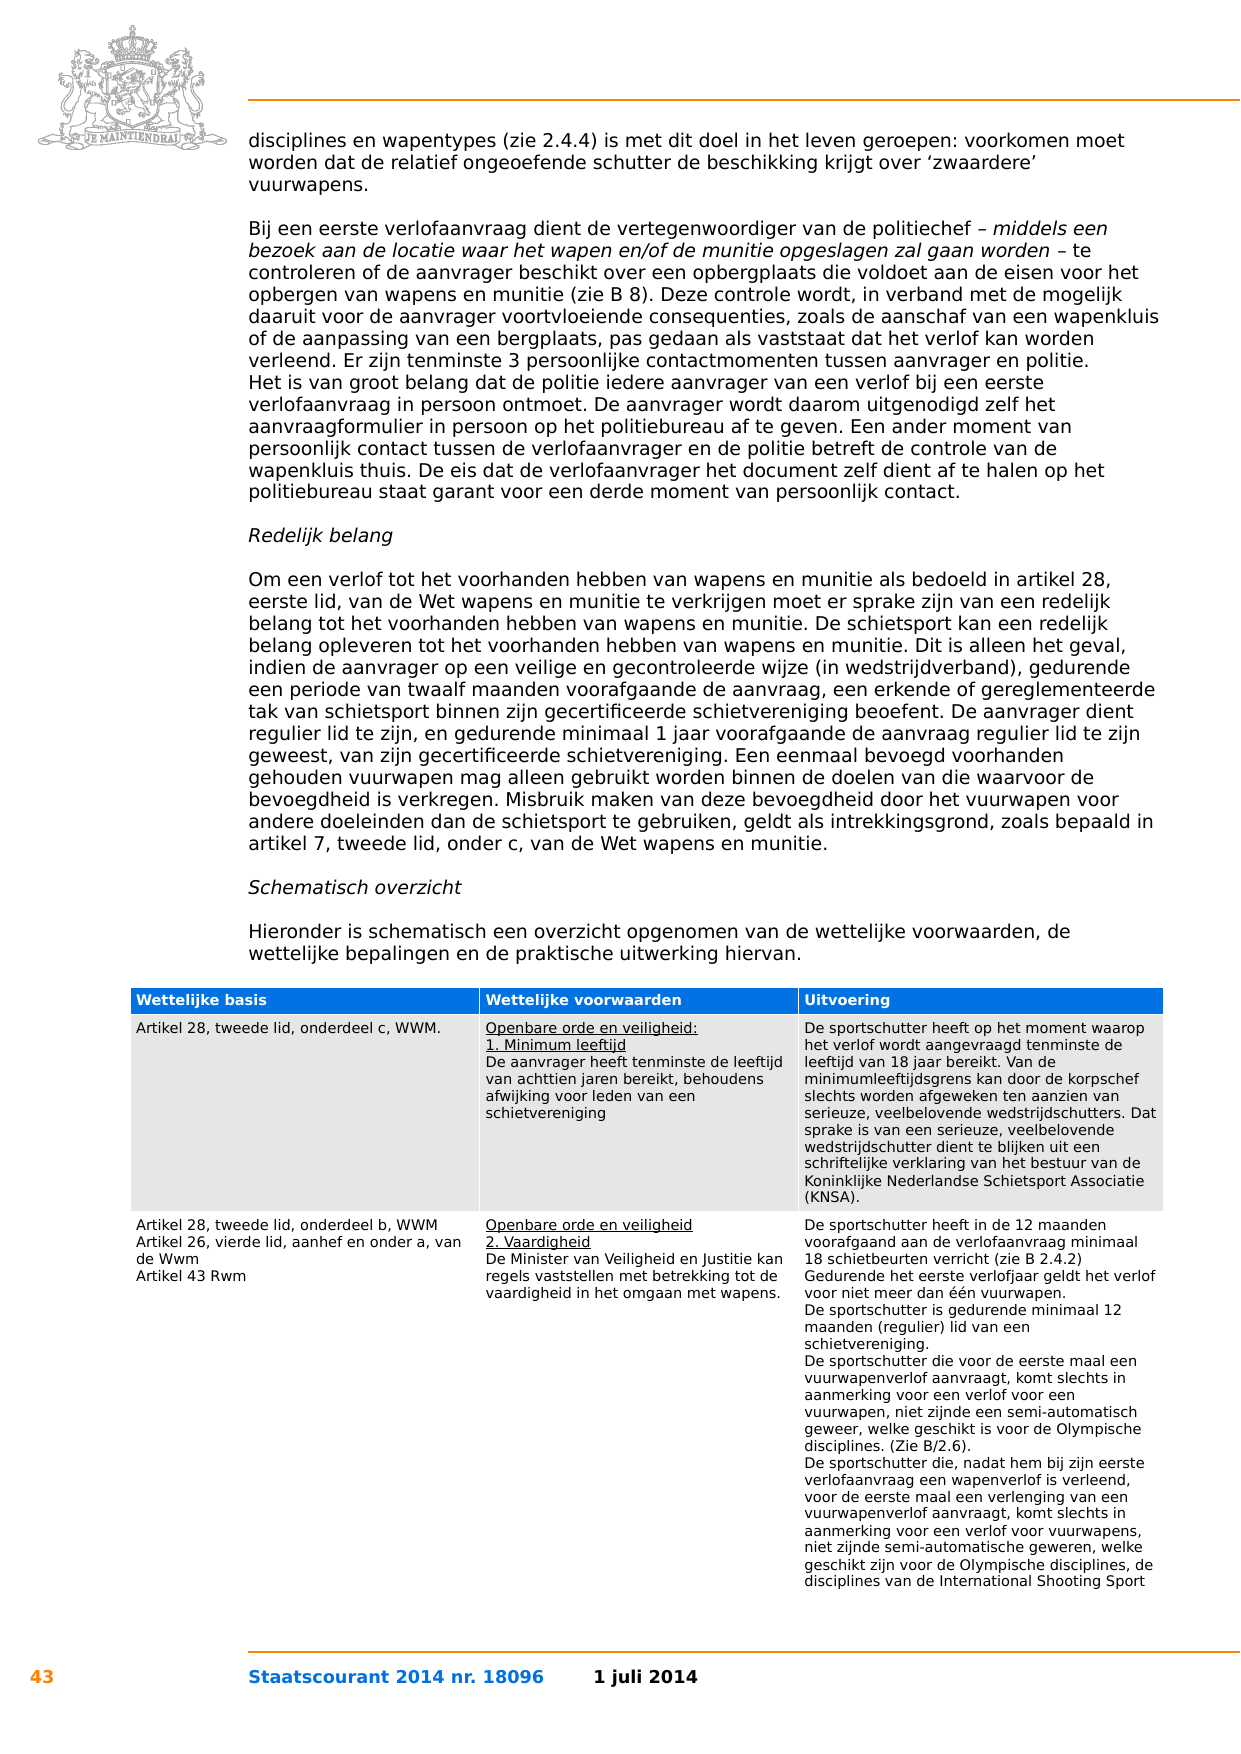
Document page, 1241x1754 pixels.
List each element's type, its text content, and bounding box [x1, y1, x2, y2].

subtitle Redelijk belang [248, 525, 1163, 547]
table_cell Artikel 28, tweede lid, onderdeel c, WWM. [131, 1015, 479, 1211]
subtitle Schematisch overzicht [248, 877, 1163, 899]
text disciplines en wapentypes (zie 2.4.4) is met dit doel in het leven geroepen: voorkomen moet worden dat de relatief ongeoefende schutter de beschikking krijgt over ‘zwaardere’ vuurwapens. [248, 130, 1163, 196]
table_cell Artikel 28, tweede lid, onderdeel b, WWM Artikel 26, vierde lid, aanhef en onder a, van de Wwm Artikel 43 Rwm [131, 1212, 479, 1595]
text Het is van groot belang dat de politie iedere aanvrager van een verlof bij een eerste verlofaanvraag in persoon ontmoet. De aanvrager wordt daarom uitgenodigd zelf het aanvraagformulier in persoon op het politiebureau af te geven. Een ander moment van persoonlijk contact tussen de verlofaanvrager en de politie betreft de controle van de wapenkluis thuis. De eis dat de verlofaanvrager het document zelf dient af te halen op het politiebureau staat garant voor een derde moment van persoonlijk contact. [248, 372, 1163, 503]
table_cell De sportschutter heeft in de 12 maanden voorafgaand aan de verlofaanvraag minimaal 18 schietbeurten verricht (zie B 2.4.2) Gedurende het eerste verlofjaar geldt het verlof voor niet meer dan één vuurwapen. De sportschutter is gedurende minimaal 12 maanden (regulier) lid van een schietvereniging. De sportschutter die voor de eerste maal een vuurwapenverlof aanvraagt, komt slechts in aanmerking voor een verlof voor een vuurwapen, niet zijnde een semi-automatisch geweer, welke geschikt is voor de Olympische disciplines. (Zie B/2.6). De sportschutter die, nadat hem bij zijn eerste verlofaanvraag een wapenverlof is verleend, voor de eerste maal een verlenging van een vuurwapenverlof aanvraagt, komt slechts in aanmerking voor een verlof voor vuurwapens, niet zijnde semi-automatische geweren, welke geschikt zijn voor de Olympische disciplines, de disciplines van de International Shooting Sport [799, 1212, 1163, 1595]
table_header Wettelijke voorwaarden [480, 988, 798, 1014]
table_cell De sportschutter heeft op het moment waarop het verlof wordt aangevraagd tenminste de leeftijd van 18 jaar bereikt. Van de minimumleeftijdsgrens kan door de korpschef slechts worden afgeweken ten aanzien van serieuze, veelbelovende wedstrijdschutters. Dat sprake is van een serieuze, veelbelovende wedstrijdschutter dient te blijken uit een schriftelijke verklaring van het bestuur van de Koninklijke Nederlandse Schietsport Associatie (KNSA). [799, 1015, 1163, 1211]
table_cell Openbare orde en veiligheid 2. Vaardigheid De Minister van Veiligheid en Justitie kan regels vaststellen met betrekking tot de vaardigheid in het omgaan met wapens. [480, 1212, 798, 1595]
text Hieronder is schematisch een overzicht opgenomen van de wettelijke voorwaarden, de wettelijke bepalingen en de praktische uitwerking hiervan. [248, 921, 1163, 964]
table_header Uitvoering [799, 988, 1163, 1014]
table_cell Openbare orde en veiligheid: 1. Minimum leeftijd De aanvrager heeft tenminste de leeftijd van achttien jaren bereikt, behoudens afwijking voor leden van een schietvereniging [480, 1015, 798, 1211]
picture [38, 25, 227, 150]
text Bij een eerste verlofaanvraag dient de vertegenwoordiger van de politiechef – middels een bezoek aan de locatie waar het wapen en/of de munitie opgeslagen zal gaan worden – te controleren of de aanvrager beschikt over een opbergplaats die voldoet aan de eisen voor het opbergen van wapens en munitie (zie B 8). Deze controle wordt, in verband met de mogelijk daaruit voor de aanvrager voortvloeiende consequenties, zoals de aanschaf van een wapenkluis of de aanpassing van een bergplaats, pas gedaan als vaststaat dat het verlof kan worden verleend. Er zijn tenminste 3 persoonlijke contactmomenten tussen aanvrager en politie. [248, 218, 1163, 372]
text Om een verlof tot het voorhanden hebben van wapens en munitie als bedoeld in artikel 28, eerste lid, van de Wet wapens en munitie te verkrijgen moet er sprake zijn van een redelijk belang tot het voorhanden hebben van wapens en munitie. De schietsport kan een redelijk belang opleveren tot het voorhanden hebben van wapens en munitie. Dit is alleen het geval, indien de aanvrager op een veilige en gecontroleerde wijze (in wedstrijdverband), gedurende een periode van twaalf maanden voorafgaande de aanvraag, een erkende of gereglementeerde tak van schietsport binnen zijn gecertificeerde schietvereniging beoefent. De aanvrager dient regulier lid te zijn, en gedurende minimaal 1 jaar voorafgaande de aanvraag regulier lid te zijn geweest, van zijn gecertificeerde schietvereniging. Een eenmaal bevoegd voorhanden gehouden vuurwapen mag alleen gebruikt worden binnen de doelen van die waarvoor de bevoegdheid is verkregen. Misbruik maken van deze bevoegdheid door het vuurwapen voor andere doeleinden dan de schietsport te gebruiken, geldt als intrekkingsgrond, zoals bepaald in artikel 7, tweede lid, onder c, van de Wet wapens en munitie. [248, 569, 1163, 855]
table_header Wettelijke basis [131, 988, 479, 1014]
